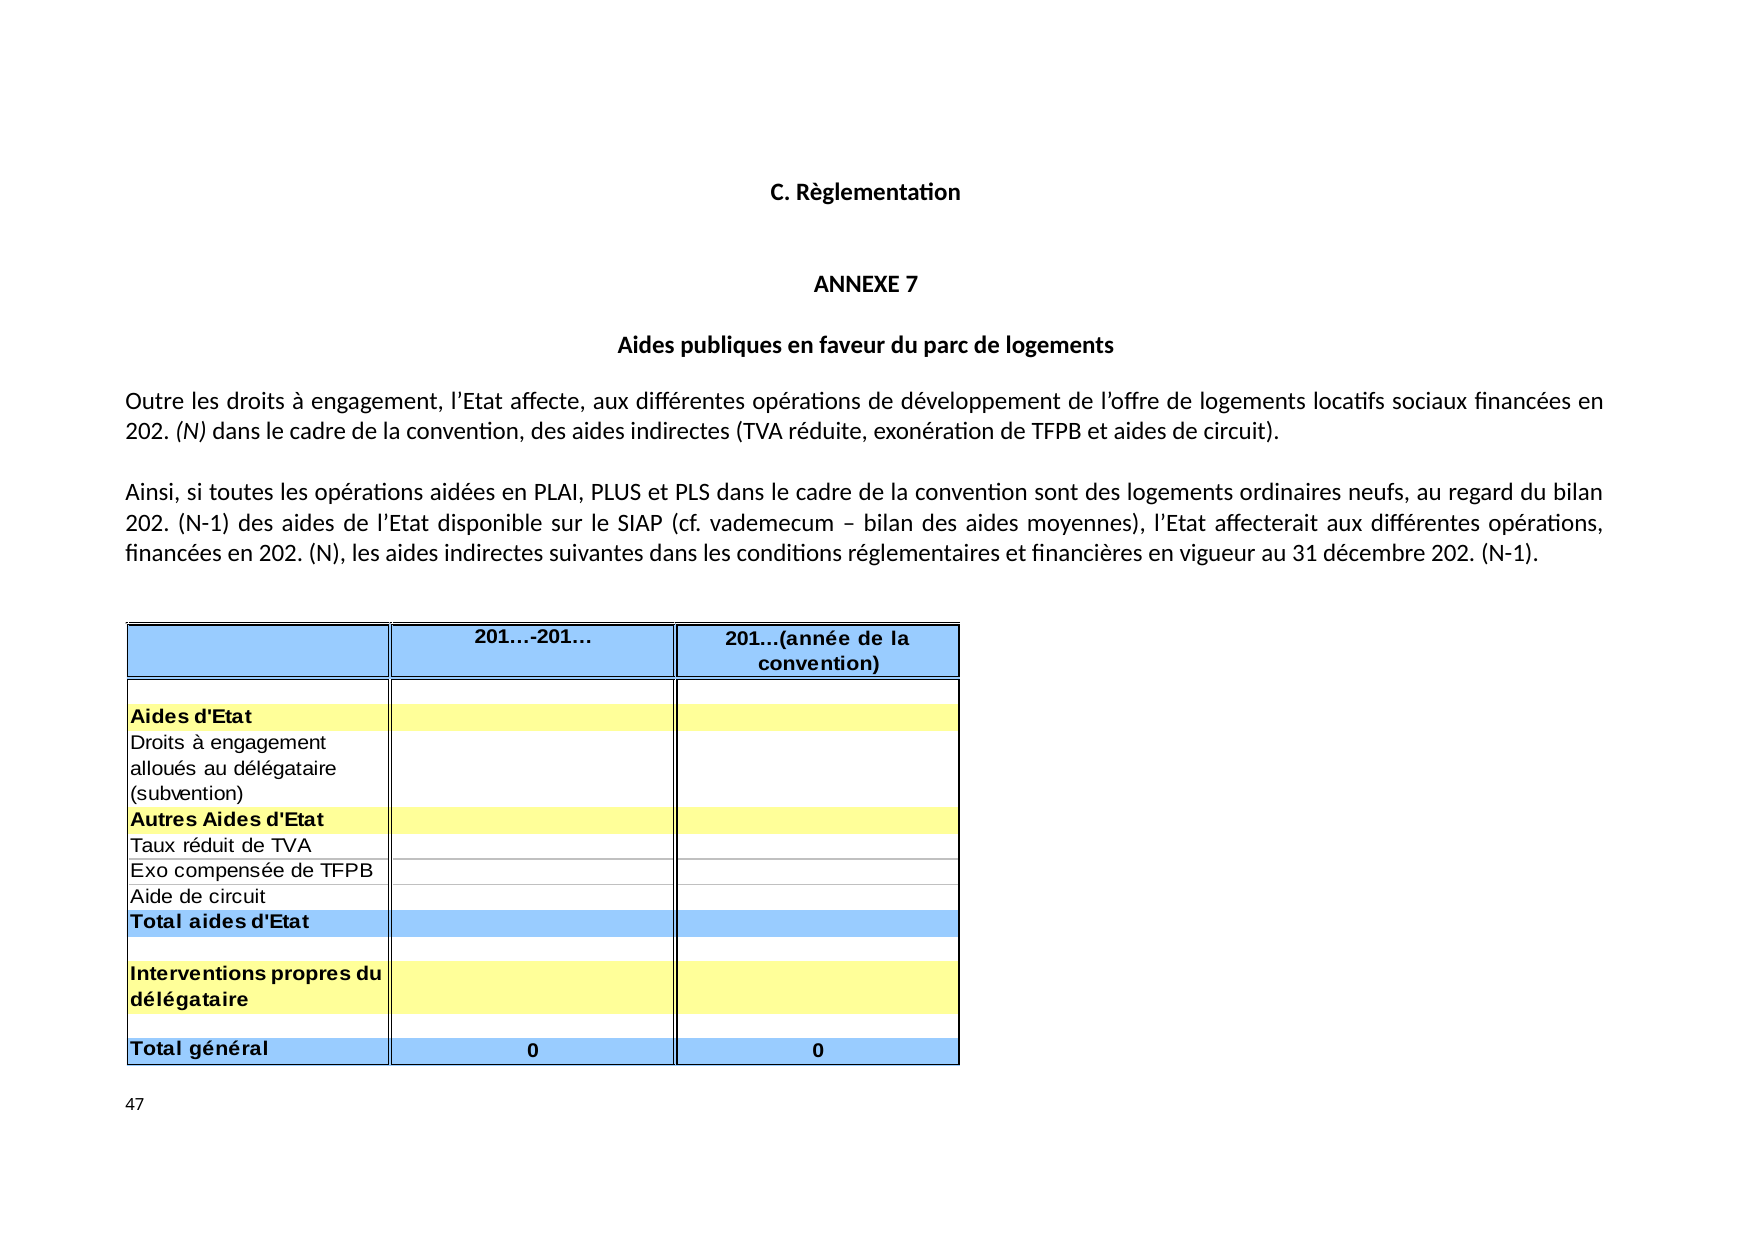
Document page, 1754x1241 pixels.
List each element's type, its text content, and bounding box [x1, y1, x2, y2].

text C. Règlementation ANNEXE 7 [125, 176, 1606, 298]
text Ainsi, si toutes les opérations aidées en PLAI, PLUS et PLS dans le cadre de la convention sont des logements ordinaires neufs, au regard du bilan 202. (N-1) des aides de l’Etat disponible sur le SIAP (cf. vademecum – bilan des aides moyennes), l’Etat affecterait aux différentes opérations, financées en 202. (N), les aides indirectes suivantes dans les conditions réglementaires et financières en vigueur au 31 décembre 202. (N-1). [125, 477, 1606, 568]
text Outre les droits à engagement, l’Etat affecte, aux différentes opérations de développement de l’offre de logements locatifs sociaux financées en 202. (N) dans le cadre de la convention, des aides indirectes (TVA réduite, exonération de TFPB et aides de circuit). [125, 385, 1606, 446]
text Aides publiques en faveur du parc de logements [125, 329, 1606, 359]
